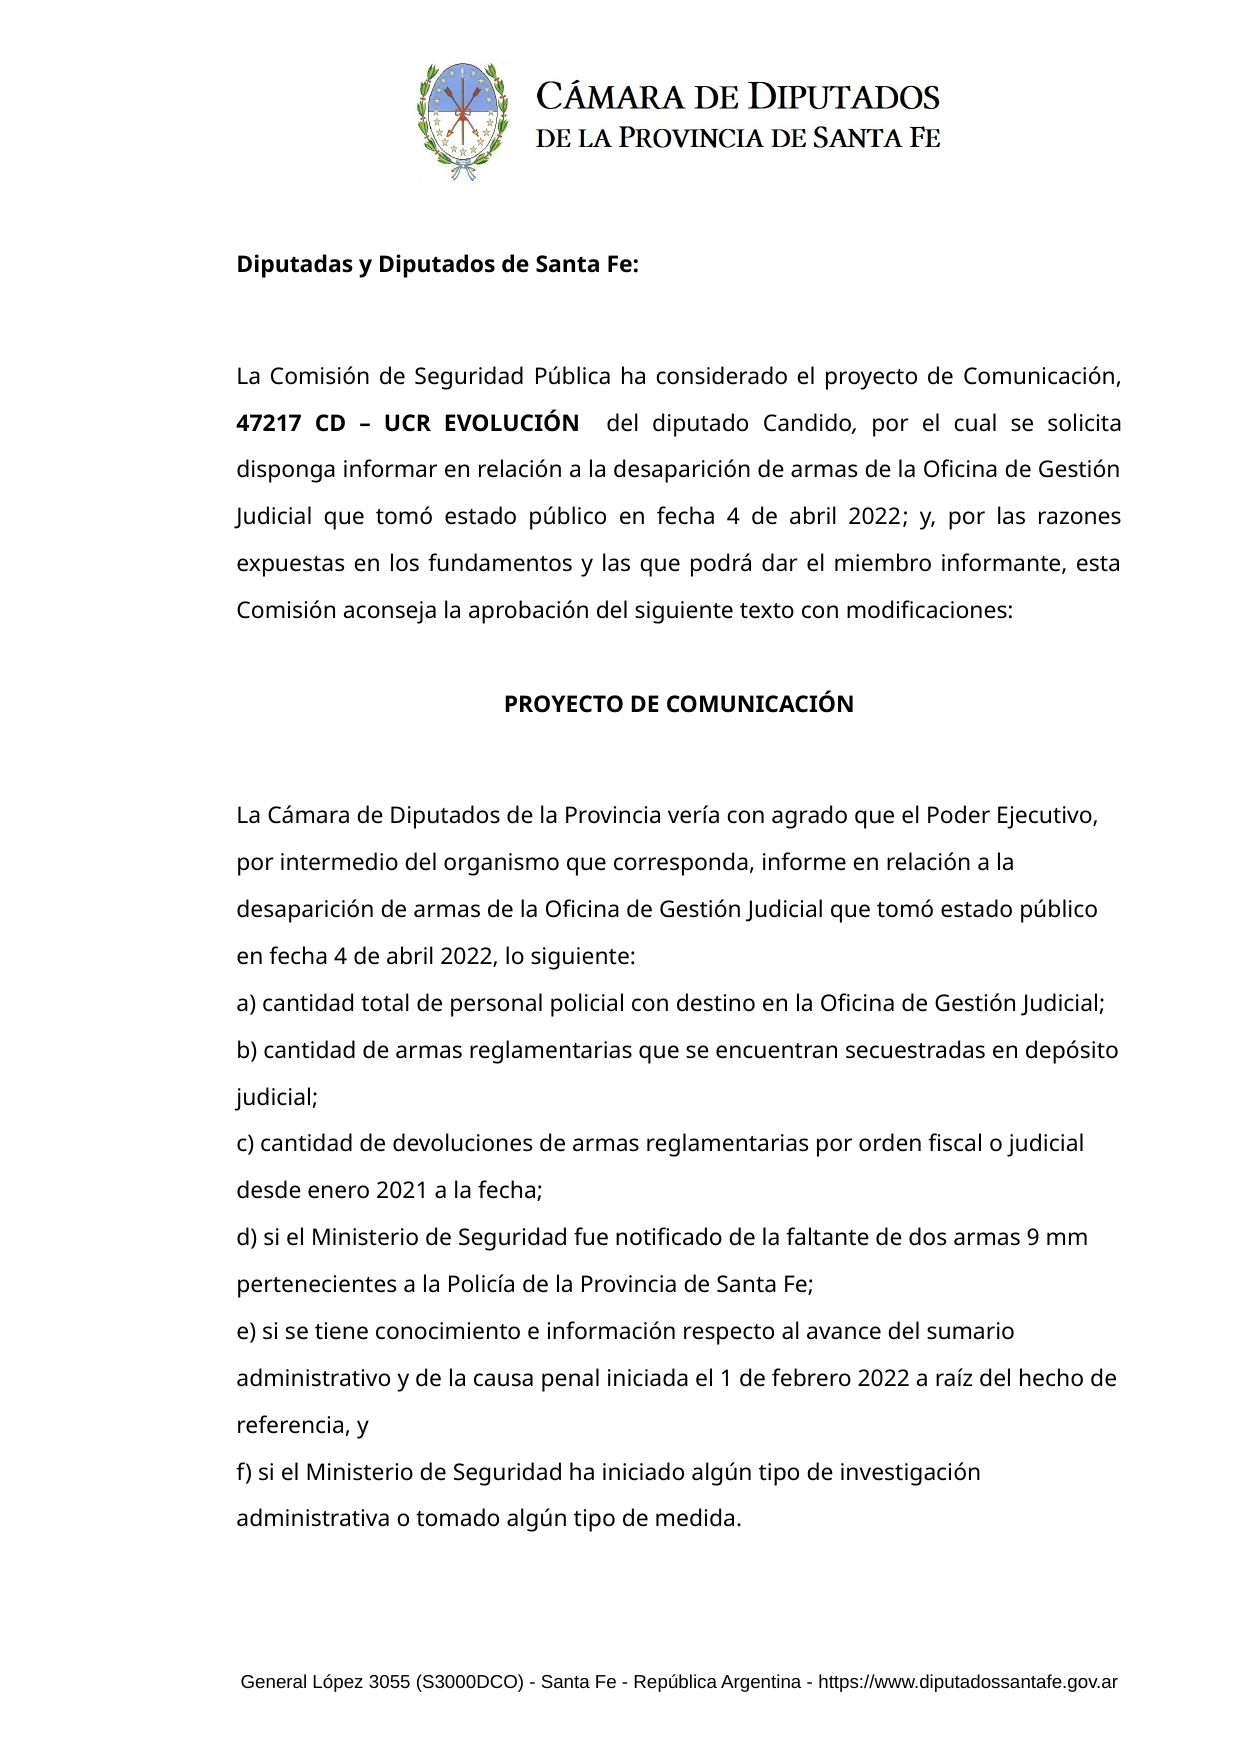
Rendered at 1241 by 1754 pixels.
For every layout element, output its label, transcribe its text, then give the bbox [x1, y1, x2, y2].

text La Cámara de Diputados de la Provincia vería con agrado que el Poder Ejecutivo, por intermedio del organismo que corresponda, informe en relación a la desaparición de armas de la Oficina de Gestión Judicial que tomó estado público en fecha 4 de abril 2022, lo siguiente: [236, 799, 1122, 971]
text PROYECTO DE COMUNICACIÓN [236, 688, 1122, 719]
text f) si el Ministerio de Seguridad ha iniciado algún tipo de investigación administrativa o tomado algún tipo de medida. [236, 1456, 1122, 1534]
text b) cantidad de armas reglamentarias que se encuentran secuestradas en depósito judicial; [236, 1034, 1122, 1112]
text La Comisión de Seguridad Pública ha considerado el proyecto de Comunicación, 47217 CD – UCR EVOLUCIÓN del diputado Candido, por el cual se solicita disponga informar en relación a la desaparición de armas de la Oficina de Gestión Judicial que tomó estado público en fecha 4 de abril 2022; y, por las razones expuestas en los fundamentos y las que podrá dar el miembro informante, esta Comisión aconseja la aprobación del siguiente texto con modificaciones: [236, 360, 1122, 625]
text d) si el Ministerio de Seguridad fue notificado de la faltante de dos armas 9 mm pertenecientes a la Policía de la Provincia de Santa Fe; [236, 1221, 1122, 1299]
picture [413, 59, 945, 183]
text Diputadas y Diputados de Santa Fe: [236, 248, 1122, 279]
text c) cantidad de devoluciones de armas reglamentarias por orden fiscal o judicial desde enero 2021 a la fecha; [236, 1127, 1122, 1206]
text a) cantidad total de personal policial con destino en la Oficina de Gestión Judicial; [236, 987, 1122, 1018]
text e) si se tiene conocimiento e información respecto al avance del sumario administrativo y de la causa penal iniciada el 1 de febrero 2022 a raíz del hecho de referencia, y [236, 1315, 1122, 1440]
